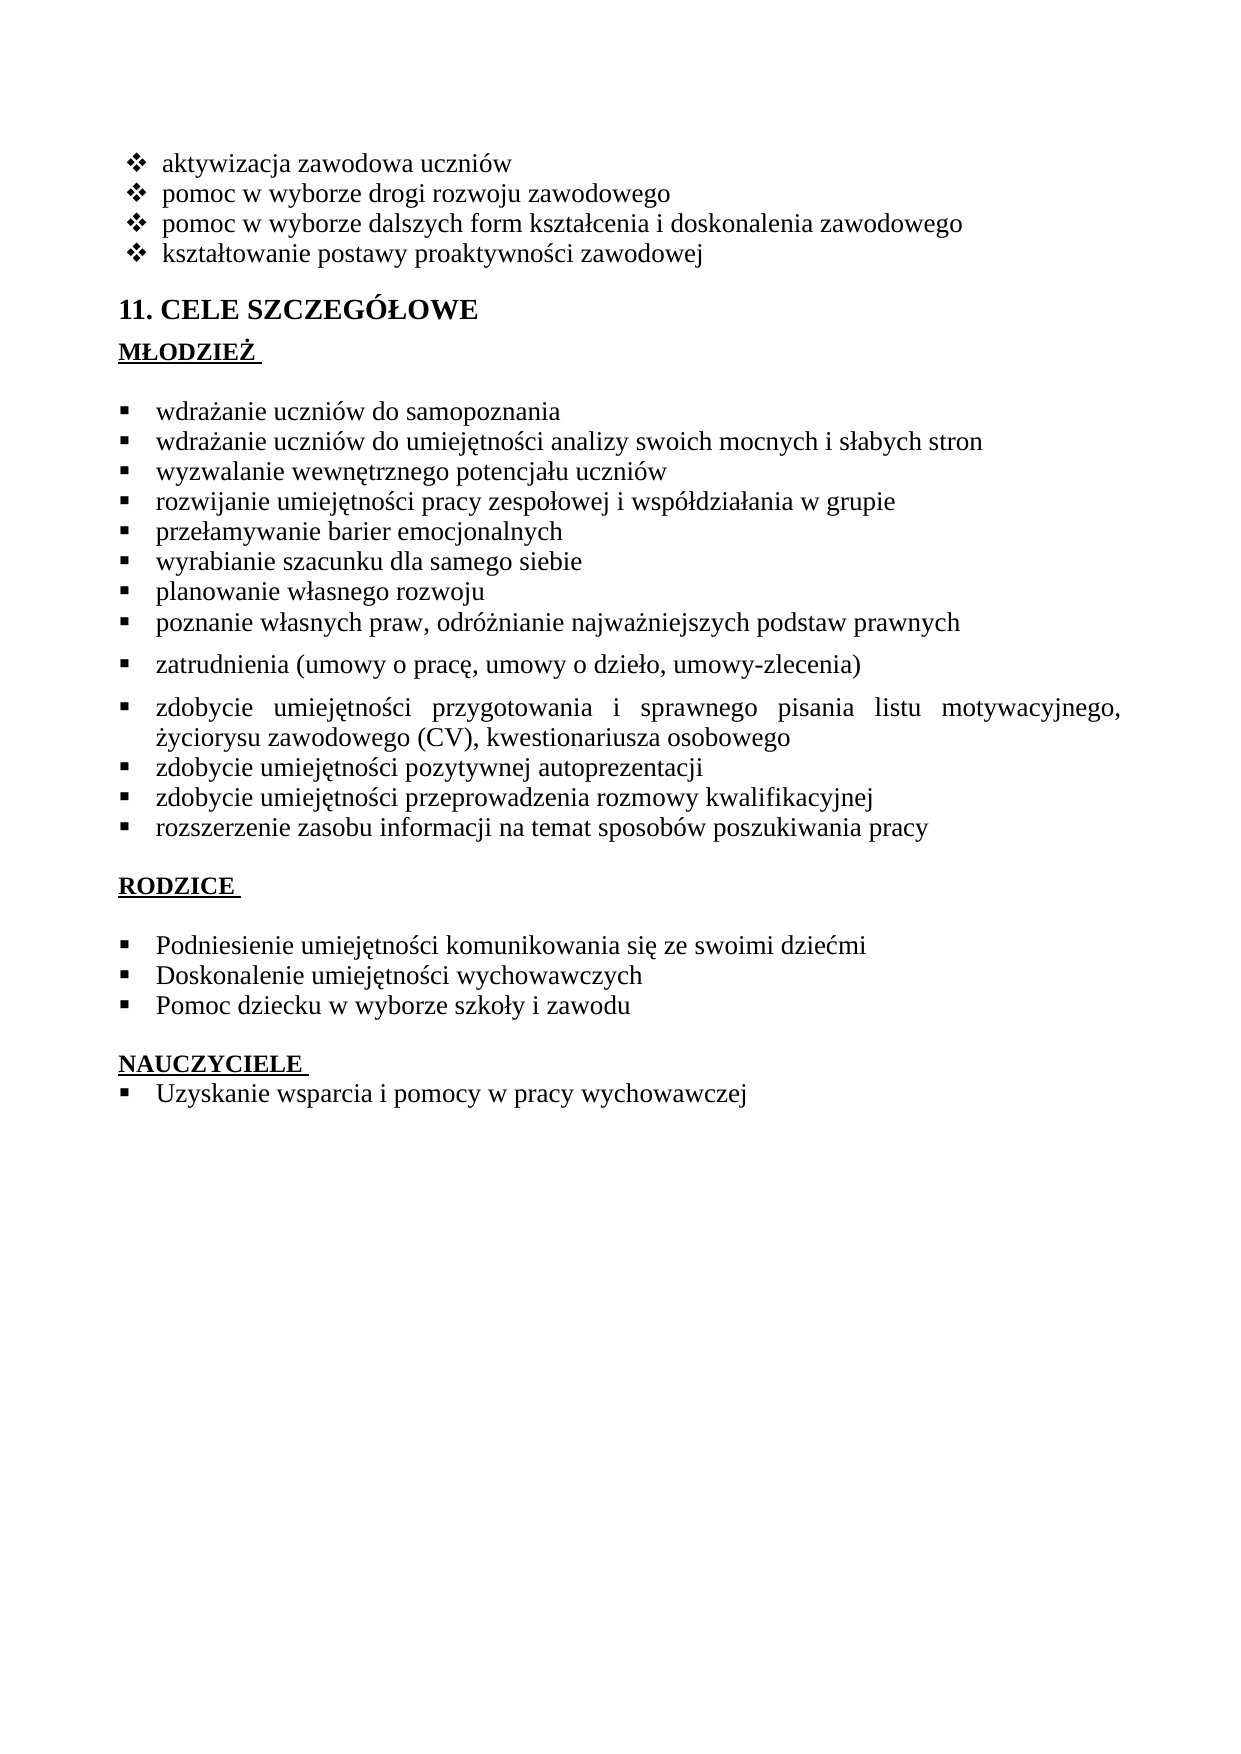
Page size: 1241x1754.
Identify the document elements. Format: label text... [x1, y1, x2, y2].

subtitle 11. CELE SZCZEGÓŁOWE [118, 293, 1122, 326]
list Podniesienie umiejętności komunikowania się ze swoimi dziećmi [118, 930, 1122, 960]
list przełamywanie barier emocjonalnych [118, 516, 1122, 547]
list wdrażanie uczniów do samopoznania [118, 396, 1122, 426]
list zatrudnienia (umowy o pracę, umowy o dzieło, umowy-zlecenia) [118, 649, 1122, 679]
list zdobycie umiejętności pozytywnej autoprezentacji [118, 752, 1122, 782]
subtitle NAUCZYCIELE [118, 1050, 1122, 1078]
list zdobycie umiejętności przeprowadzenia rozmowy kwalifikacyjnej [118, 782, 1122, 812]
list rozszerzenie zasobu informacji na temat sposobów poszukiwania pracy [118, 812, 1122, 842]
list planowanie własnego rozwoju [118, 577, 1122, 607]
list poznanie własnych praw, odróżnianie najważniejszych podstaw prawnych [118, 607, 1122, 637]
list wyzwalanie wewnętrznego potencjału uczniów [118, 456, 1122, 486]
list aktywizacja zawodowa uczniów [124, 148, 1122, 178]
list wdrażanie uczniów do umiejętności analizy swoich mocnych i słabych stron [118, 426, 1122, 456]
list Doskonalenie umiejętności wychowawczych [118, 960, 1122, 990]
list pomoc w wyborze drogi rozwoju zawodowego [124, 178, 1122, 208]
subtitle MŁODZIEŻ [118, 338, 1122, 366]
list kształtowanie postawy proaktywności zawodowej [124, 238, 1122, 268]
list zdobycie umiejętności przygotowania i sprawnego pisania listu motywacyjnego, życiorysu zawodowego (CV), kwestionariusza osobowego [118, 692, 1122, 752]
list Uzyskanie wsparcia i pomocy w pracy wychowawczej [118, 1078, 1122, 1108]
list Pomoc dziecku w wyborze szkoły i zawodu [118, 990, 1122, 1020]
list pomoc w wyborze dalszych form kształcenia i doskonalenia zawodowego [124, 208, 1122, 238]
list wyrabianie szacunku dla samego siebie [118, 547, 1122, 577]
list rozwijanie umiejętności pracy zespołowej i współdziałania w grupie [118, 486, 1122, 516]
subtitle RODZICE [118, 872, 1122, 900]
